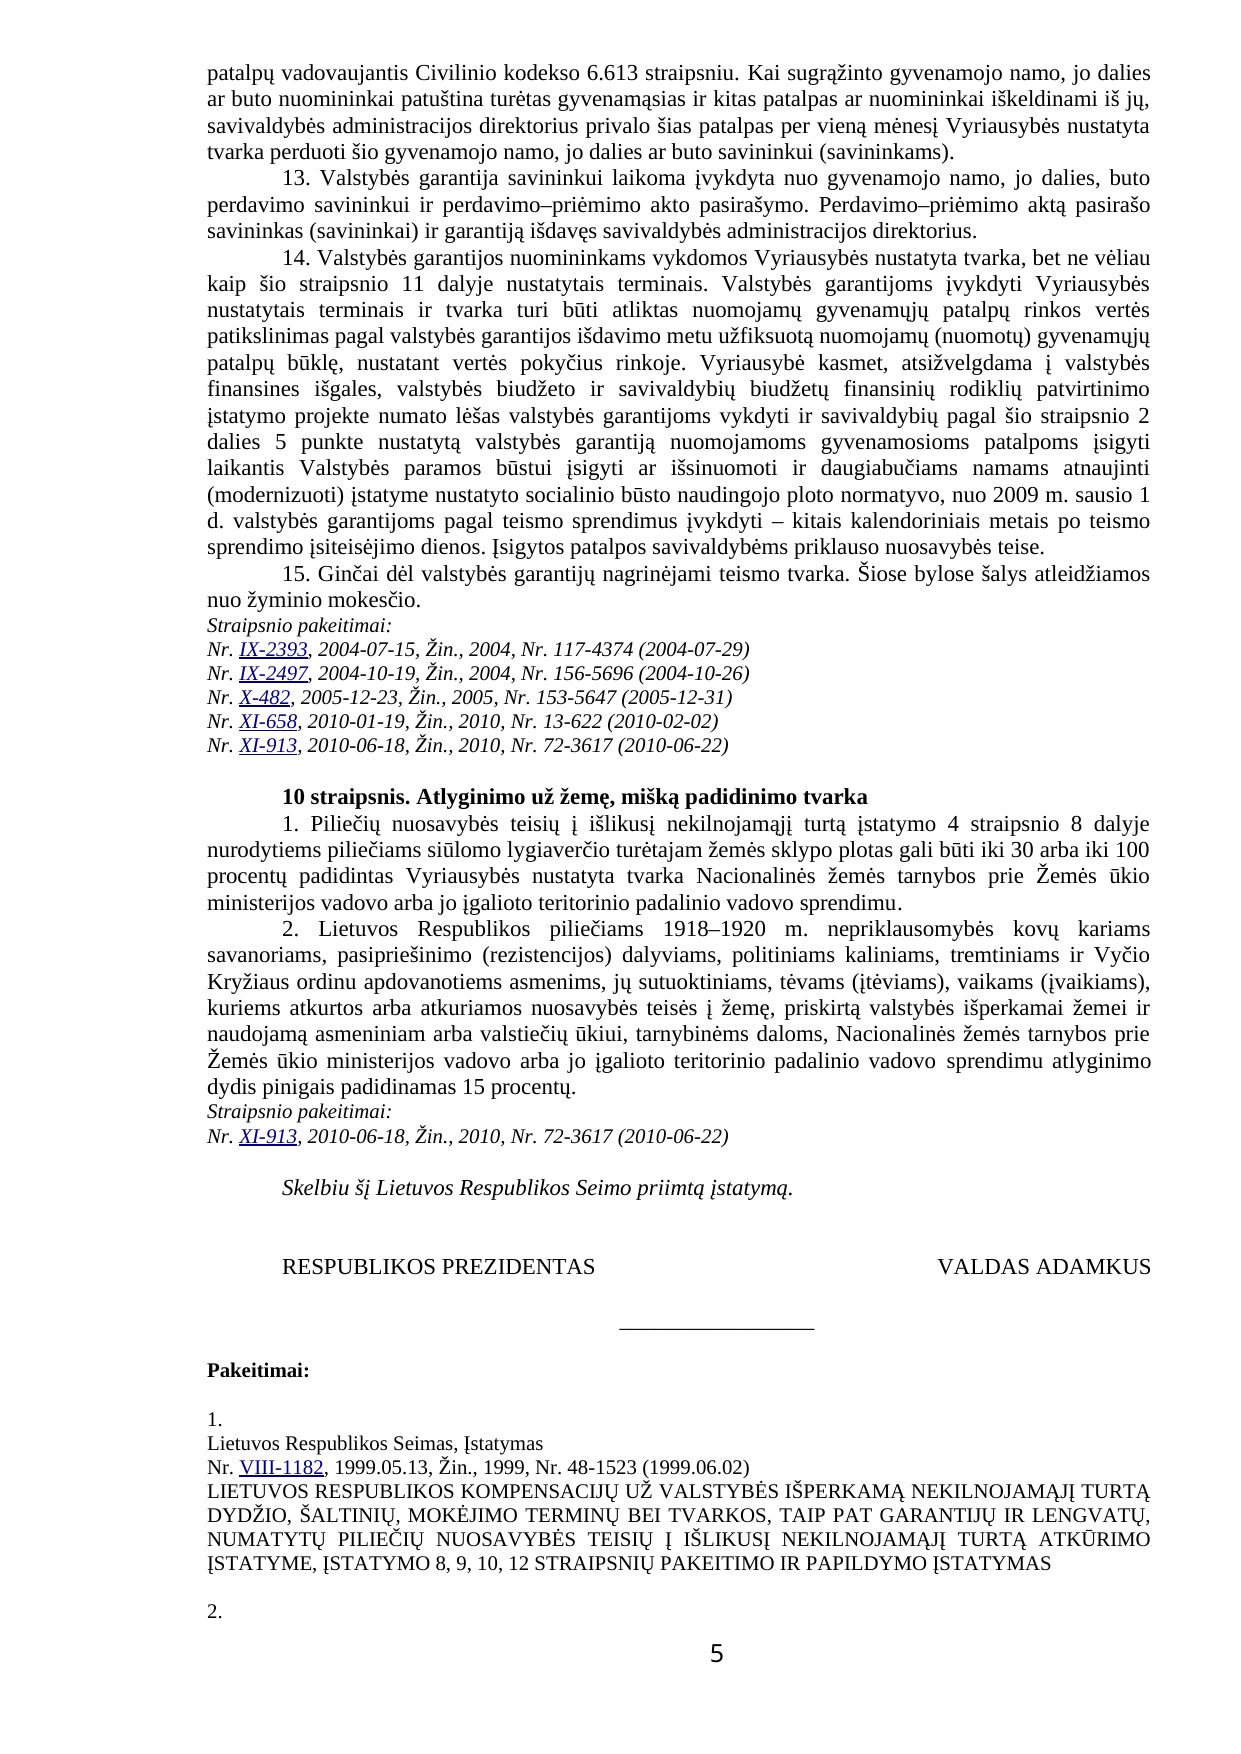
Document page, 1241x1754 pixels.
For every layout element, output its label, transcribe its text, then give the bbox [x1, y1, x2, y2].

text Skelbiu šį Lietuvos Respublikos Seimo priimtą įstatymą. [207, 1174, 1152, 1200]
text Lietuvos Respublikos Seimas, Įstatymas [207, 1431, 1152, 1455]
text Straipsnio pakeitimai: [207, 612, 1152, 637]
text RESPUBLIKOS PREZIDENTAS VALDAS ADAMKUS [207, 1253, 1152, 1279]
text Nr. X-482, 2005-12-23, Žin., 2005, Nr. 153-5647 (2005-12-31) [207, 685, 1152, 709]
text Nr. VIII-1182, 1999.05.13, Žin., 1999, Nr. 48-1523 (1999.06.02) [207, 1455, 1152, 1479]
text LIETUVOS RESPUBLIKOS KOMPENSACIJŲ UŽ VALSTYBĖS IŠPERKAMĄ NEKILNOJAMĄJĮ TURTĄ DYDŽIO, ŠALTINIŲ, MOKĖJIMO TERMINŲ BEI TVARKOS, TAIP PAT GARANTIJŲ IR LENGVATŲ, NUMATYTŲ PILIEČIŲ NUOSAVYBĖS TEISIŲ Į IŠLIKUSĮ NEKILNOJAMĄJĮ TURTĄ ATKŪRIMO ĮSTATYME, ĮSTATYMO 8, 9, 10, 12 STRAIPSNIŲ PAKEITIMO IR PAPILDYMO ĮSTATYMAS [207, 1479, 1152, 1575]
text Pakeitimai: [207, 1358, 1152, 1382]
text Nr. XI-913, 2010-06-18, Žin., 2010, Nr. 72-3617 (2010-06-22) [207, 1123, 1152, 1148]
text 1. Piliečių nuosavybės teisių į išlikusį nekilnojamąjį turtą įstatymo 4 straipsnio 8 dalyje nurodytiems piliečiams siūlomo lygiaverčio turėtajam žemės sklypo plotas gali būti iki 30 arba iki 100 procentų padidintas Vyriausybės nustatyta tvarka Nacionalinės žemės tarnybos prie Žemės ūkio ministerijos vadovo arba jo įgalioto teritorinio padalinio vadovo sprendimu. [207, 809, 1152, 915]
text 2. Lietuvos Respublikos piliečiams 1918–1920 m. nepriklausomybės kovų kariams savanoriams, pasipriešinimo (rezistencijos) dalyviams, politiniams kaliniams, tremtiniams ir Vyčio Kryžiaus ordinu apdovanotiems asmenims, jų sutuoktiniams, tėvams (įtėviams), vaikams (įvaikiams), kuriems atkurtos arba atkuriamos nuosavybės teisės į žemę, priskirtą valstybės išperkamai žemei ir naudojamą asmeniniam arba valstiečių ūkiui, tarnybinėms daloms, Nacionalinės žemės tarnybos prie Žemės ūkio ministerijos vadovo arba jo įgalioto teritorinio padalinio vadovo sprendimu atlyginimo dydis pinigais padidinamas 15 procentų. [207, 915, 1152, 1099]
text Nr. IX-2393, 2004-07-15, Žin., 2004, Nr. 117-4374 (2004-07-29) [207, 637, 1152, 661]
text patalpų vadovaujantis Civilinio kodekso 6.613 straipsniu. Kai sugrąžinto gyvenamojo namo, jo dalies ar buto nuomininkai patuština turėtas gyvenamąsias ir kitas patalpas ar nuomininkai iškeldinami iš jų, savivaldybės administracijos direktorius privalo šias patalpas per vieną mėnesį Vyriausybės nustatyta tvarka perduoti šio gyvenamojo namo, jo dalies ar buto savininkui (savininkams). [207, 59, 1152, 164]
text 14. Valstybės garantijos nuomininkams vykdomos Vyriausybės nustatyta tvarka, bet ne vėliau kaip šio straipsnio 11 dalyje nustatytais terminais. Valstybės garantijoms įvykdyti Vyriausybės nustatytais terminais ir tvarka turi būti atliktas nuomojamų gyvenamųjų patalpų rinkos vertės patikslinimas pagal valstybės garantijos išdavimo metu užfiksuotą nuomojamų (nuomotų) gyvenamųjų patalpų būklę, nustatant vertės pokyčius rinkoje. Vyriausybė kasmet, atsižvelgdama į valstybės finansines išgales, valstybės biudžeto ir savivaldybių biudžetų finansinių rodiklių patvirtinimo įstatymo projekte numato lėšas valstybės garantijoms vykdyti ir savivaldybių pagal šio straipsnio 2 dalies 5 punkte nustatytą valstybės garantiją nuomojamoms gyvenamosioms patalpoms įsigyti laikantis Valstybės paramos būstui įsigyti ar išsinuomoti ir daugiabučiams namams atnaujinti (modernizuoti) įstatyme nustatyto socialinio būsto naudingojo ploto normatyvo, nuo 2009 m. sausio 1 d. valstybės garantijoms pagal teismo sprendimus įvykdyti – kitais kalendoriniais metais po teismo sprendimo įsiteisėjimo dienos. Įsigytos patalpos savivaldybėms priklauso nuosavybės teise. [207, 243, 1152, 560]
text Straipsnio pakeitimai: [207, 1099, 1152, 1123]
text 2. [207, 1599, 1152, 1623]
text 10 straipsnis. Atlyginimo už žemę, mišką padidinimo tvarka [207, 783, 1152, 809]
text 13. Valstybės garantija savininkui laikoma įvykdyta nuo gyvenamojo namo, jo dalies, buto perdavimo savininkui ir perdavimo–priėmimo akto pasirašymo. Perdavimo–priėmimo aktą pasirašo savininkas (savininkai) ir garantiją išdavęs savivaldybės administracijos direktorius. [207, 164, 1152, 243]
text 15. Ginčai dėl valstybės garantijų nagrinėjami teismo tvarka. Šiose bylose šalys atleidžiamos nuo žyminio mokesčio. [207, 560, 1152, 612]
text Nr. XI-658, 2010-01-19, Žin., 2010, Nr. 13-622 (2010-02-02) [207, 709, 1152, 733]
text _________________ [207, 1306, 1152, 1332]
text Nr. XI-913, 2010-06-18, Žin., 2010, Nr. 72-3617 (2010-06-22) [207, 733, 1152, 757]
text 1. [207, 1407, 1152, 1431]
text Nr. IX-2497, 2004-10-19, Žin., 2004, Nr. 156-5696 (2004-10-26) [207, 661, 1152, 685]
